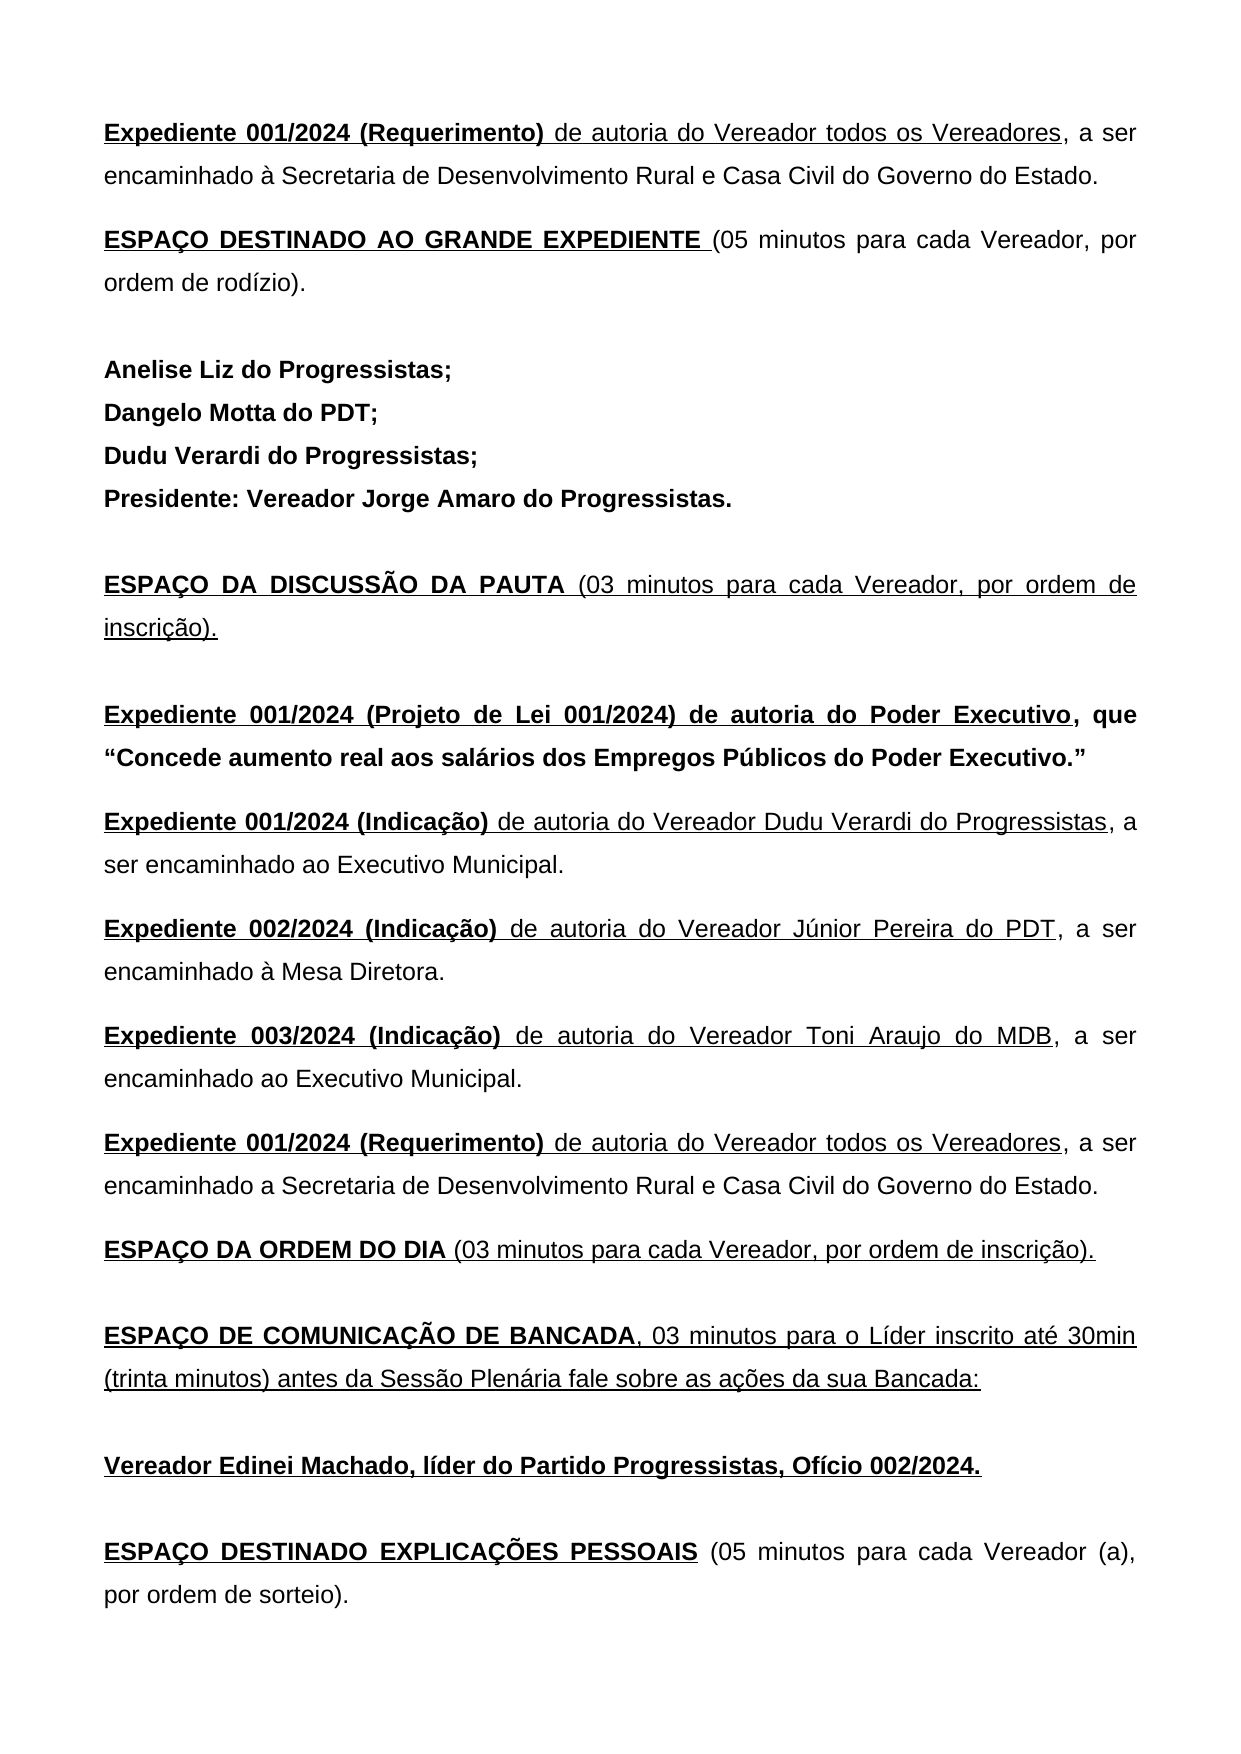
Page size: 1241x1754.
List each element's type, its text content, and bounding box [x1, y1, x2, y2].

text Expediente 001/2024 (Indicação) de autoria do Vereador Dudu Verardi do Progressistas, a ser encaminhado ao Executivo Municipal. [103, 807, 1137, 879]
text Vereador Edinei Machado, líder do Partido Progressistas, Ofício 002/2024. [103, 1451, 1137, 1479]
text Expediente 001/2024 (Requerimento) de autoria do Vereador todos os Vereadores, a ser encaminhado a Secretaria de Desenvolvimento Rural e Casa Civil do Governo do Estado. [103, 1128, 1137, 1200]
text ESPAÇO DESTINADO AO GRANDE EXPEDIENTE (05 minutos para cada Vereador, por ordem de rodízio). [103, 225, 1137, 297]
text Anelise Liz do Progressistas; [103, 355, 1137, 383]
text (trinta minutos) antes da Sessão Plenária fale sobre as ações da sua Bancada: [103, 1347, 1137, 1393]
text ESPAÇO DA ORDEM DO DIA (03 minutos para cada Vereador, por ordem de inscrição). [103, 1235, 1137, 1264]
text Expediente 001/2024 (Requerimento) de autoria do Vereador todos os Vereadores, a ser encaminhado à Secretaria de Desenvolvimento Rural e Casa Civil do Governo do Estado. [103, 118, 1137, 190]
text Expediente 002/2024 (Indicação) de autoria do Vereador Júnior Pereira do PDT, a ser encaminhado à Mesa Diretora. [103, 914, 1137, 986]
text Presidente: Vereador Jorge Amaro do Progressistas. [103, 484, 1137, 513]
text Expediente 003/2024 (Indicação) de autoria do Vereador Toni Araujo do MDB, a ser encaminhado ao Executivo Municipal. [103, 1021, 1137, 1093]
text inscrição). [103, 596, 1137, 642]
text ESPAÇO DA DISCUSSÃO DA PAUTA (03 minutos para cada Vereador, por ordem de [103, 570, 1137, 595]
text Expediente 001/2024 (Projeto de Lei 001/2024) de autoria do Poder Executivo, que “Concede aumento real aos salários dos Empregos Públicos do Poder Executivo.” [103, 700, 1137, 772]
text Dudu Verardi do Progressistas; [103, 441, 1137, 470]
text ESPAÇO DESTINADO EXPLICAÇÕES PESSOAIS (05 minutos para cada Vereador (a), por ordem de sorteio). [103, 1537, 1137, 1609]
text ESPAÇO DE COMUNICAÇÃO DE BANCADA, 03 minutos para o Líder inscrito até 30min [103, 1321, 1137, 1346]
text Dangelo Motta do PDT; [103, 398, 1137, 427]
